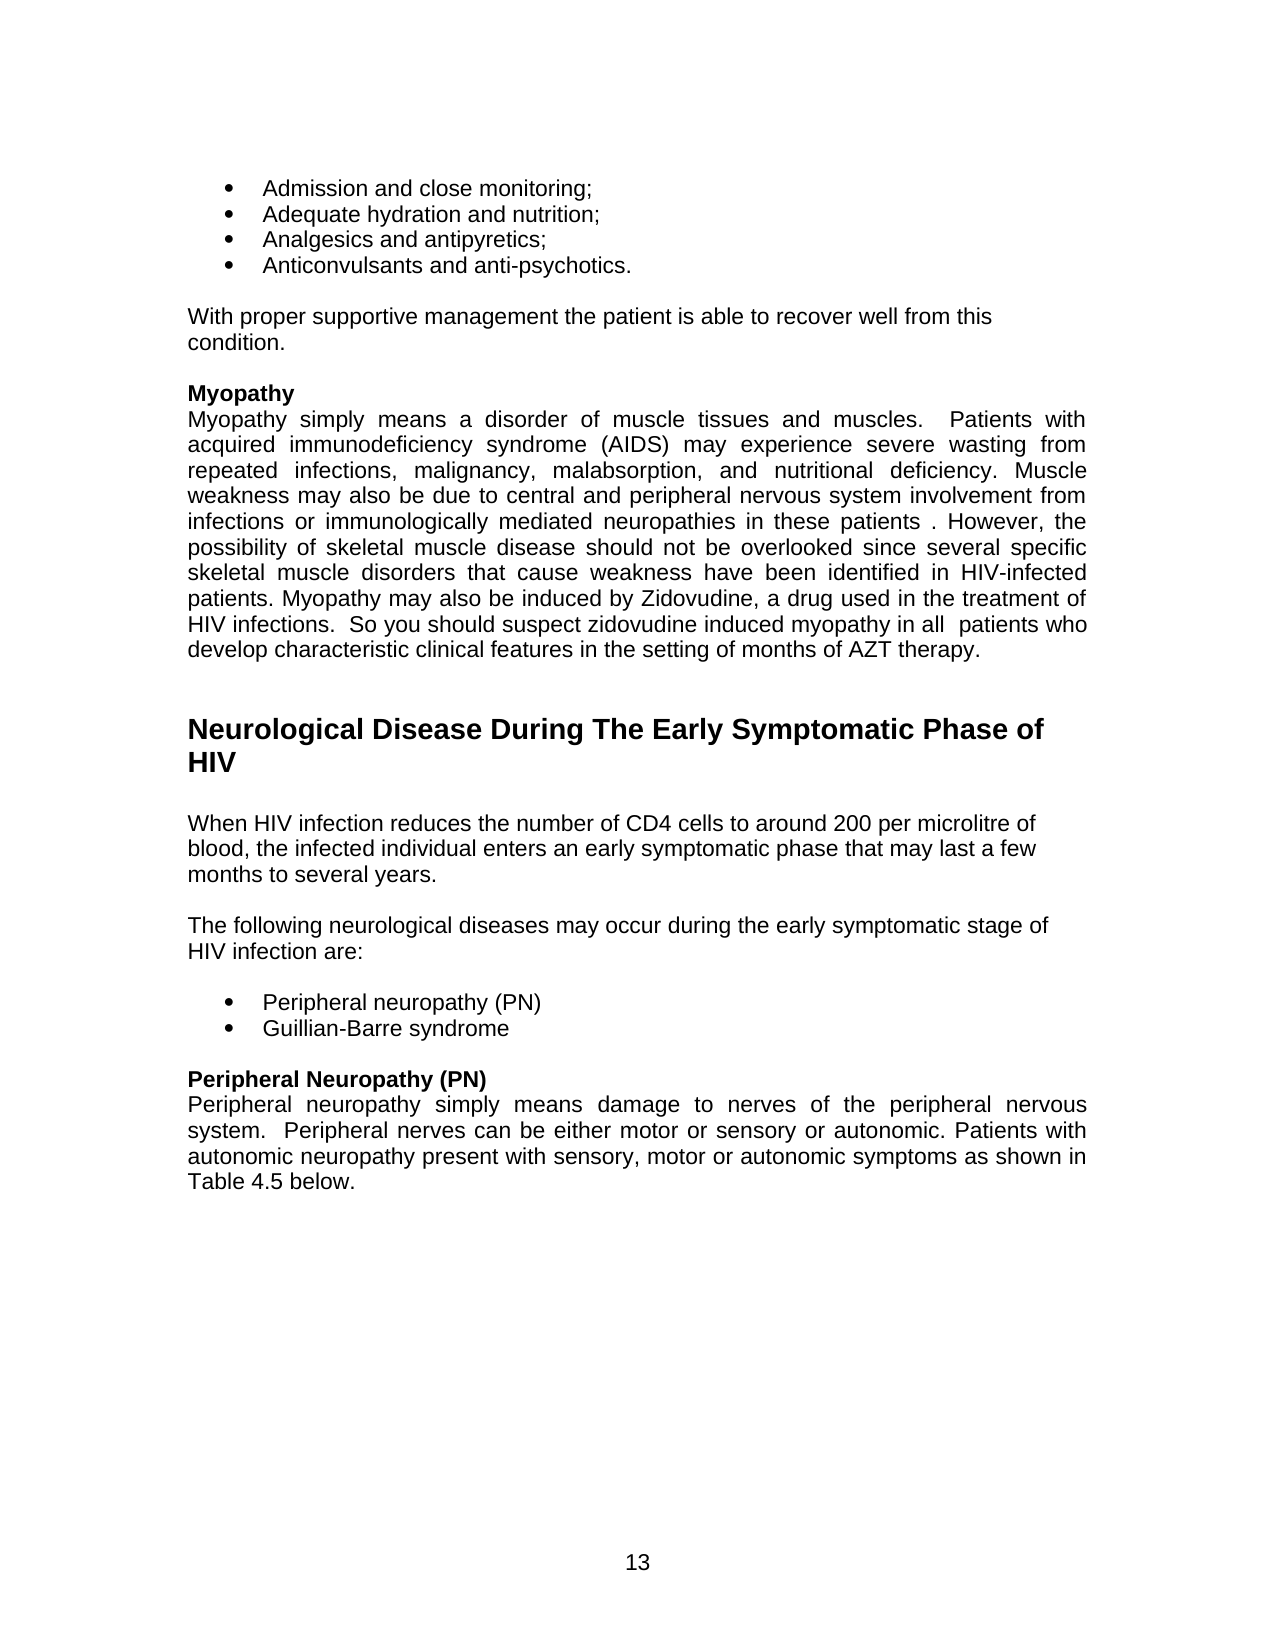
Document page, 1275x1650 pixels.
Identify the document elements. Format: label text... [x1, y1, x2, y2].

list Analgesics and antipyretics; [225, 227, 1087, 252]
text The following neurological diseases may occur during the early symptomatic stage of HIV infection are: [187, 913, 1087, 964]
text Peripheral Neuropathy (PN) [187, 1066, 1087, 1092]
list Adequate hydration and nutrition; [225, 201, 1087, 227]
text Peripheral neuropathy simply means damage to nerves of the peripheral nervous system. Peripheral nerves can be either motor or sensory or autonomic. Patients with autonomic neuropathy present with sensory, motor or autonomic symptoms as shown in Table 4.5 below. [187, 1092, 1087, 1194]
subtitle Neurological Disease During The Early Symptomatic Phase of HIV [187, 713, 1087, 778]
text When HIV infection reduces the number of CD4 cells to around 200 per microlitre of blood, the infected individual enters an early symptomatic phase that may last a few months to several years. [187, 810, 1087, 887]
list Admission and close monitoring; [225, 176, 1087, 201]
text Myopathy [187, 381, 1087, 406]
text Myopathy simply means a disorder of muscle tissues and muscles. Patients with acquired immunodeficiency syndrome (AIDS) may experience severe wasting from repeated infections, malignancy, malabsorption, and nutritional deficiency. Muscle weakness may also be due to central and peripheral nervous system involvement from infections or immunologically mediated neuropathies in these patients . However, the possibility of skeletal muscle disease should not be overlooked since several specific skeletal muscle disorders that cause weakness have been identified in HIV-infected patients. Myopathy may also be induced by Zidovudine, a drug used in the treatment of HIV infections. So you should suspect zidovudine induced myopathy in all patients who develop characteristic clinical features in the setting of months of AZT therapy. [187, 406, 1087, 662]
list Anticonvulsants and anti-psychotics. [225, 252, 1087, 278]
list Peripheral neuropathy (PN) [225, 989, 1087, 1015]
text With proper supportive management the patient is able to recover well from this condition. [187, 304, 1087, 355]
list Guillian-Barre syndrome [225, 1015, 1087, 1041]
